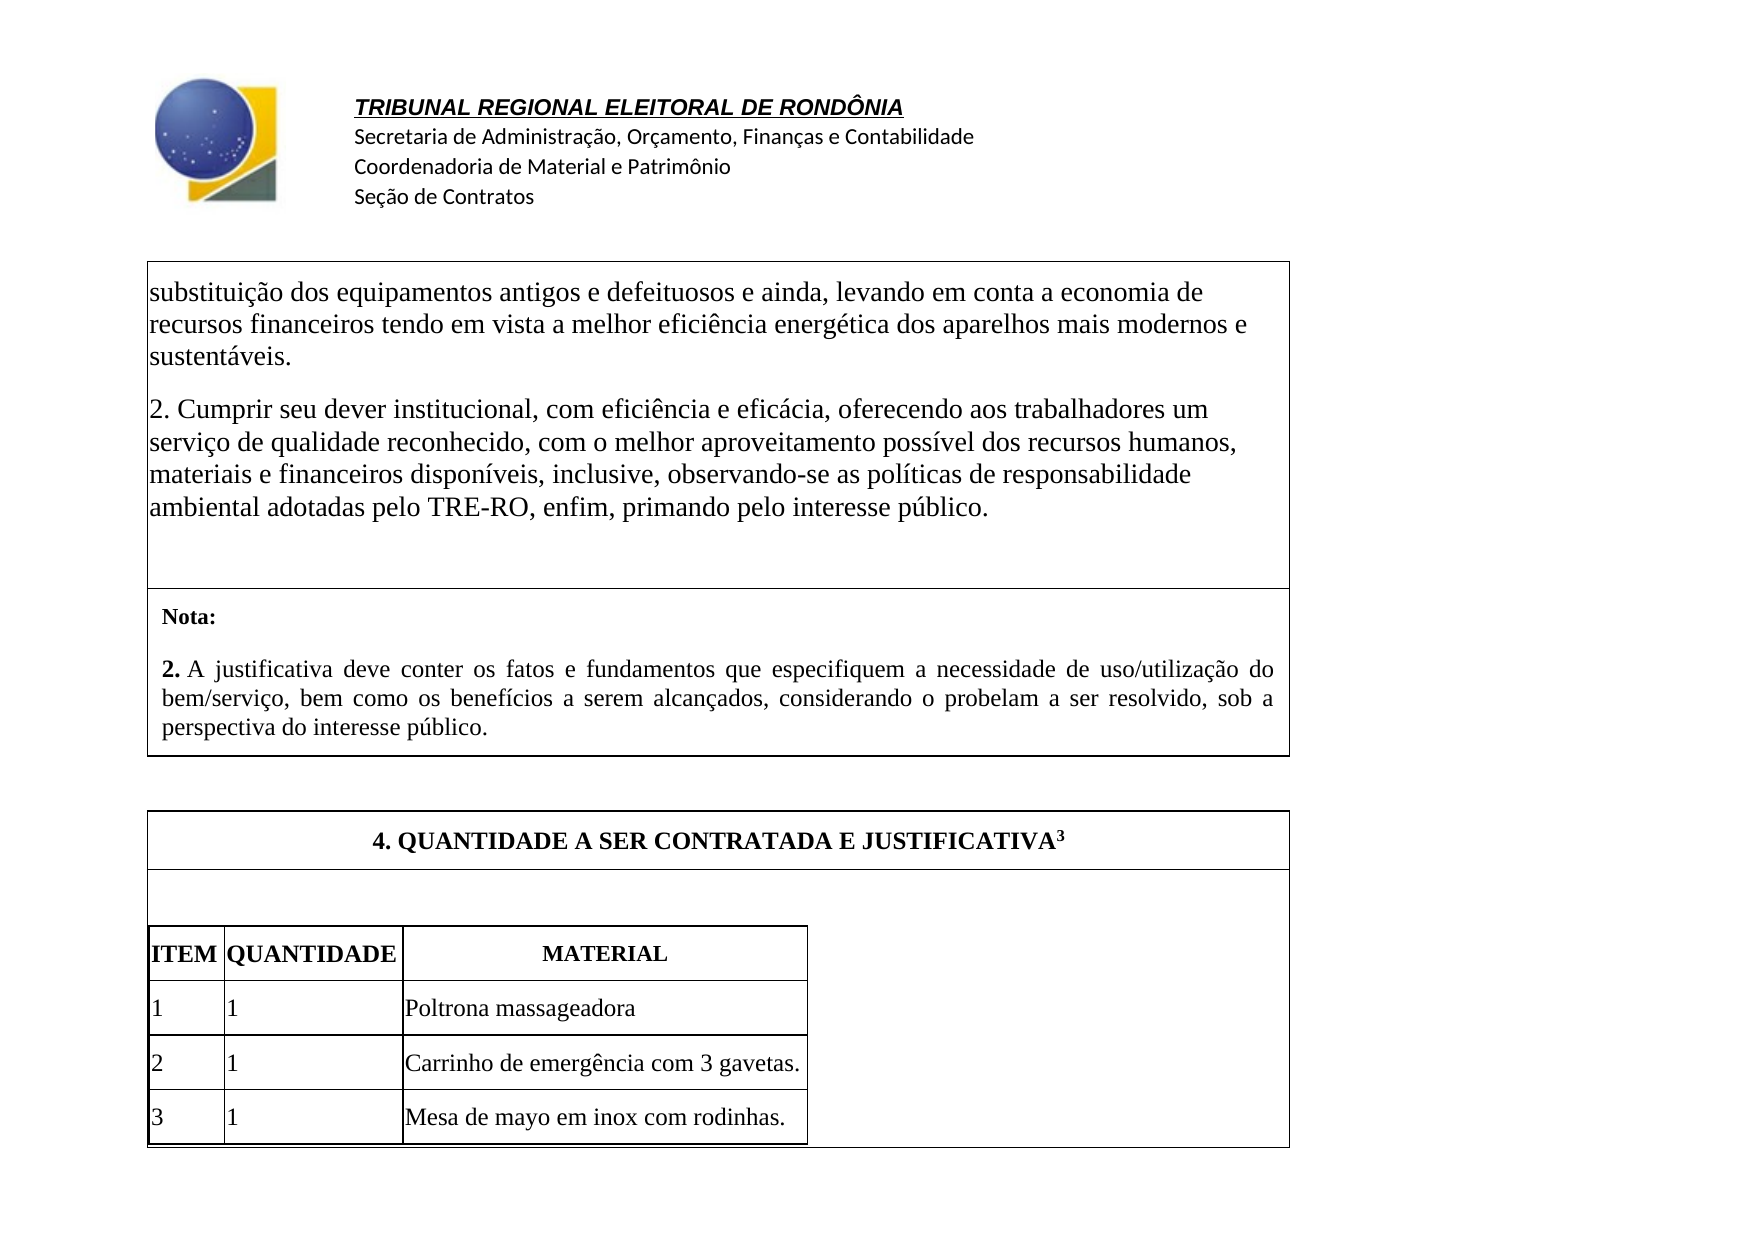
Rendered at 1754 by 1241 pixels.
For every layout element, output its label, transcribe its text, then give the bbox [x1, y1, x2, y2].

table_cell 3 [150, 1090, 224, 1143]
table_cell 1 [225, 1090, 402, 1143]
table_header 4. QUANTIDADE A SER CONTRATADA E JUSTIFICATIVA3 [148, 812, 1289, 868]
table_cell substituição dos equipamentos antigos e defeituosos e ainda, levando em conta a economia de recursos financeiros tendo em vista a melhor eficiência energética dos aparelhos mais modernos e sustentáveis. 2. Cumprir seu dever institucional, com eficiência e eficácia, oferecendo aos trabalhadores um serviço de qualidade reconhecido, com o melhor aproveitamento possível dos recursos humanos, materiais e financeiros disponíveis, inclusive, observando-se as políticas de responsabilidade ambiental adotadas pelo TRE-RO, enfim, primando pelo interesse público. [148, 262, 1289, 587]
table_cell 1 [225, 1036, 402, 1088]
table_header MATERIAL [404, 927, 807, 979]
table_cell Carrinho de emergência com 3 gavetas. [404, 1036, 807, 1088]
table_cell Nota: 2. A justificativa deve conter os fatos e fundamentos que especifiquem a necessidade de uso/utilização do bem/serviço, bem como os benefícios a serem alcançados, considerando o probelam a ser resolvido, sob a perspectiva do interesse público. [148, 589, 1289, 755]
table_cell [148, 870, 1289, 1146]
table_cell 1 [150, 981, 224, 1034]
table_cell 1 [225, 981, 402, 1034]
table_header QUANTIDADE [225, 927, 402, 979]
table_cell Poltrona massageadora [404, 981, 807, 1034]
table_cell 2 [150, 1036, 224, 1088]
table_cell Mesa de mayo em inox com rodinhas. [404, 1090, 807, 1143]
table_header ITEM [150, 927, 224, 979]
